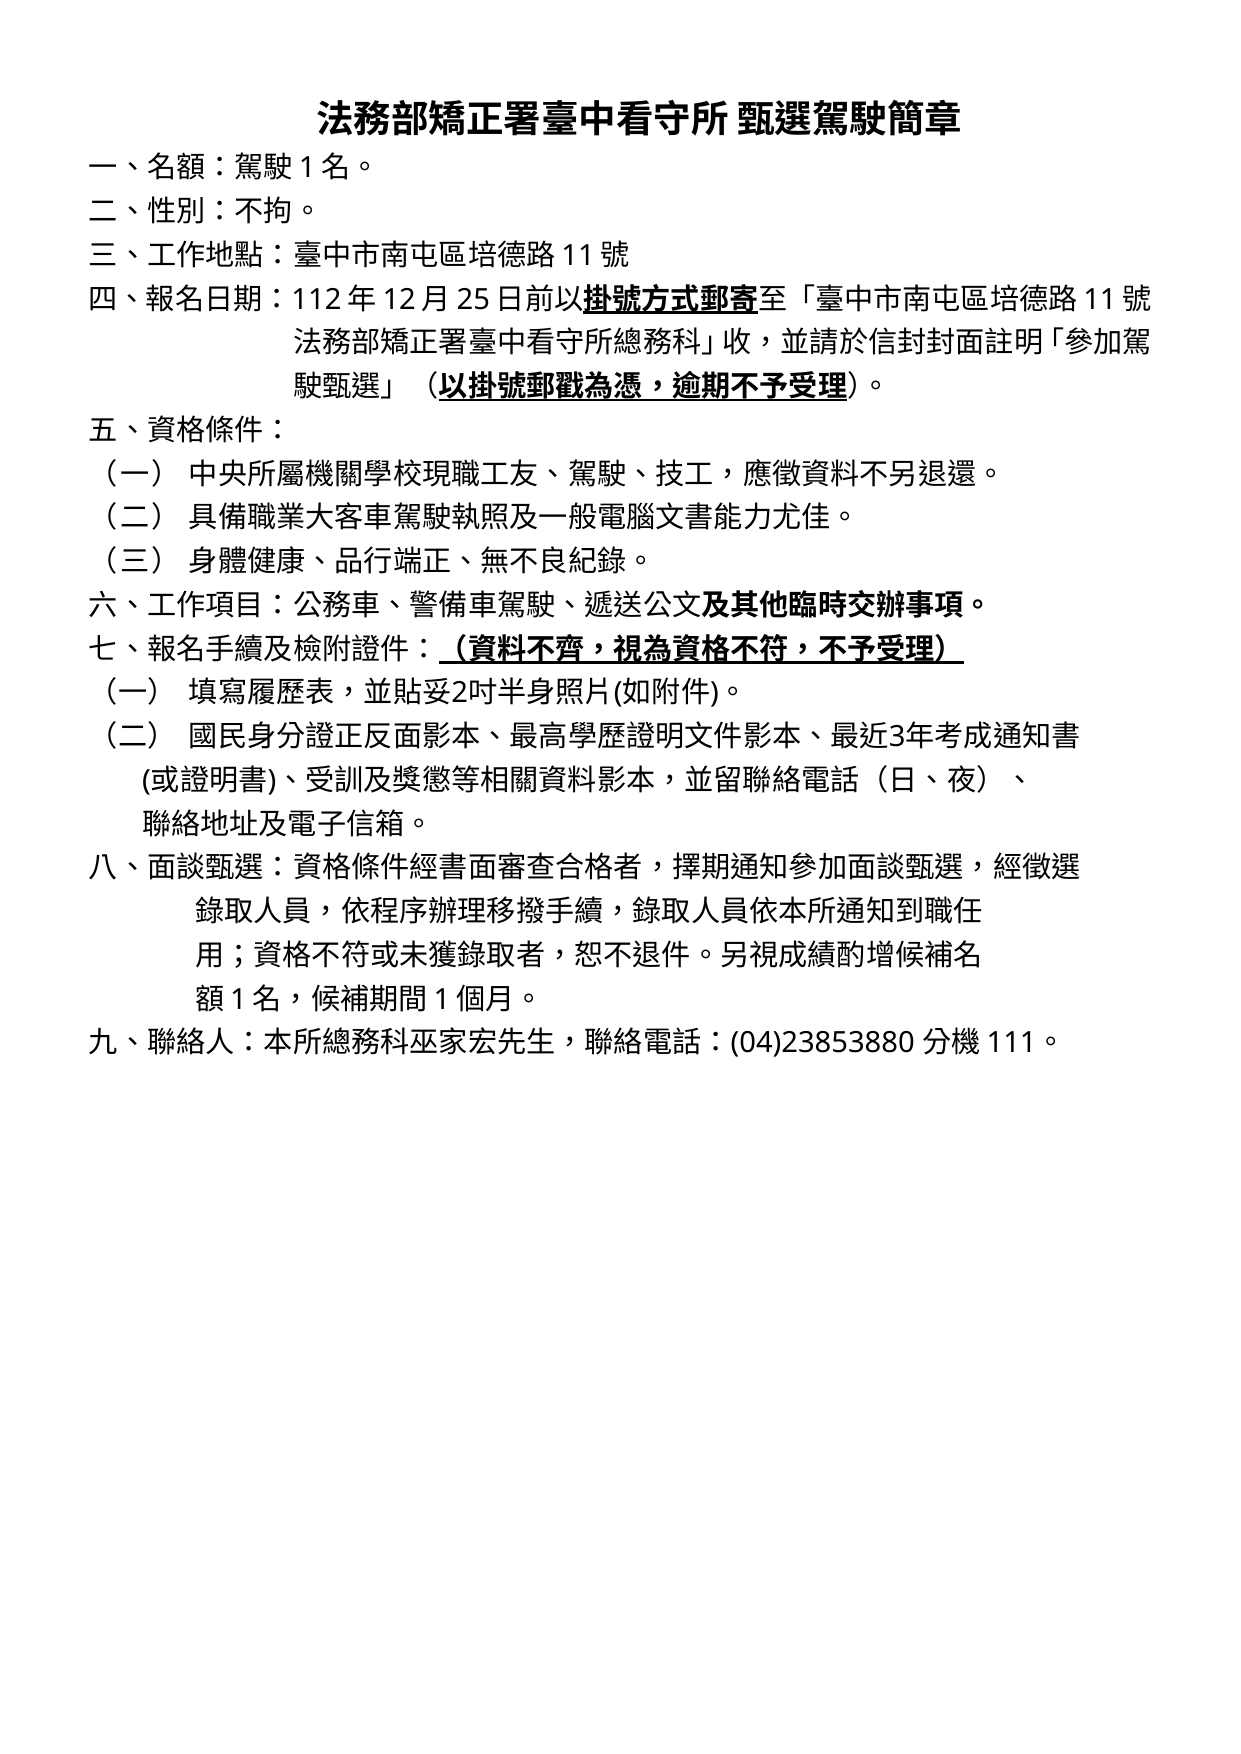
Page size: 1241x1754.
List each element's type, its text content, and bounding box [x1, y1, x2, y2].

list 具備職業大客車駕駛執照及一般電腦文書能力尤佳。 [89, 493, 1152, 537]
text 聯絡地址及電子信箱。 [89, 799, 1152, 843]
text 七、報名手續及檢附證件：（資料不齊，視為資格不符，不予受理） [89, 624, 1152, 668]
text 額1名，候補期間1個月。 [89, 974, 1152, 1018]
text 五、資格條件： [89, 405, 1152, 449]
list 國民身分證正反面影本、最高學歷證明文件影本、最近3年考成通知書 [89, 712, 1152, 755]
text 九、聯絡人：本所總務科巫家宏先生，聯絡電話：(04)23853880 分機111。 [89, 1018, 1152, 1062]
text 四、報名日期：112年12月25日前以掛號方式郵寄至「臺中市南屯區培德路11號法務部矯正署臺中看守所總務科」收，並請於信封封面註明「參加駕駛甄選」（以掛號郵戳為憑，逾期不予受理）。 [89, 274, 1152, 405]
text 用；資格不符或未獲錄取者，恕不退件。另視成績酌增候補名 [89, 930, 1152, 974]
text 錄取人員，依程序辦理移撥手續，錄取人員依本所通知到職任 [89, 887, 1152, 930]
text 六、工作項目：公務車、警備車駕駛、遞送公文及其他臨時交辦事項。 [89, 580, 1152, 624]
text 八、面談甄選：資格條件經書面審查合格者，擇期通知參加面談甄選，經徵選 [89, 843, 1152, 887]
text 二、性別：不拘。 [89, 187, 1152, 230]
text 一、名額：駕駛1名。 [89, 143, 1152, 187]
list 填寫履歷表，並貼妥2吋半身照片(如附件)。 [89, 668, 1152, 712]
text (或證明書)、受訓及獎懲等相關資料影本，並留聯絡電話（日、夜）、 [89, 755, 1152, 799]
list 中央所屬機關學校現職工友、駕駛、技工，應徵資料不另退還。 [89, 449, 1152, 493]
text 三、工作地點：臺中市南屯區培德路11號 [89, 230, 1152, 274]
text 法務部矯正署臺中看守所 甄選駕駛簡章 [89, 89, 1152, 143]
list 身體健康、品行端正、無不良紀錄。 [89, 537, 1152, 580]
